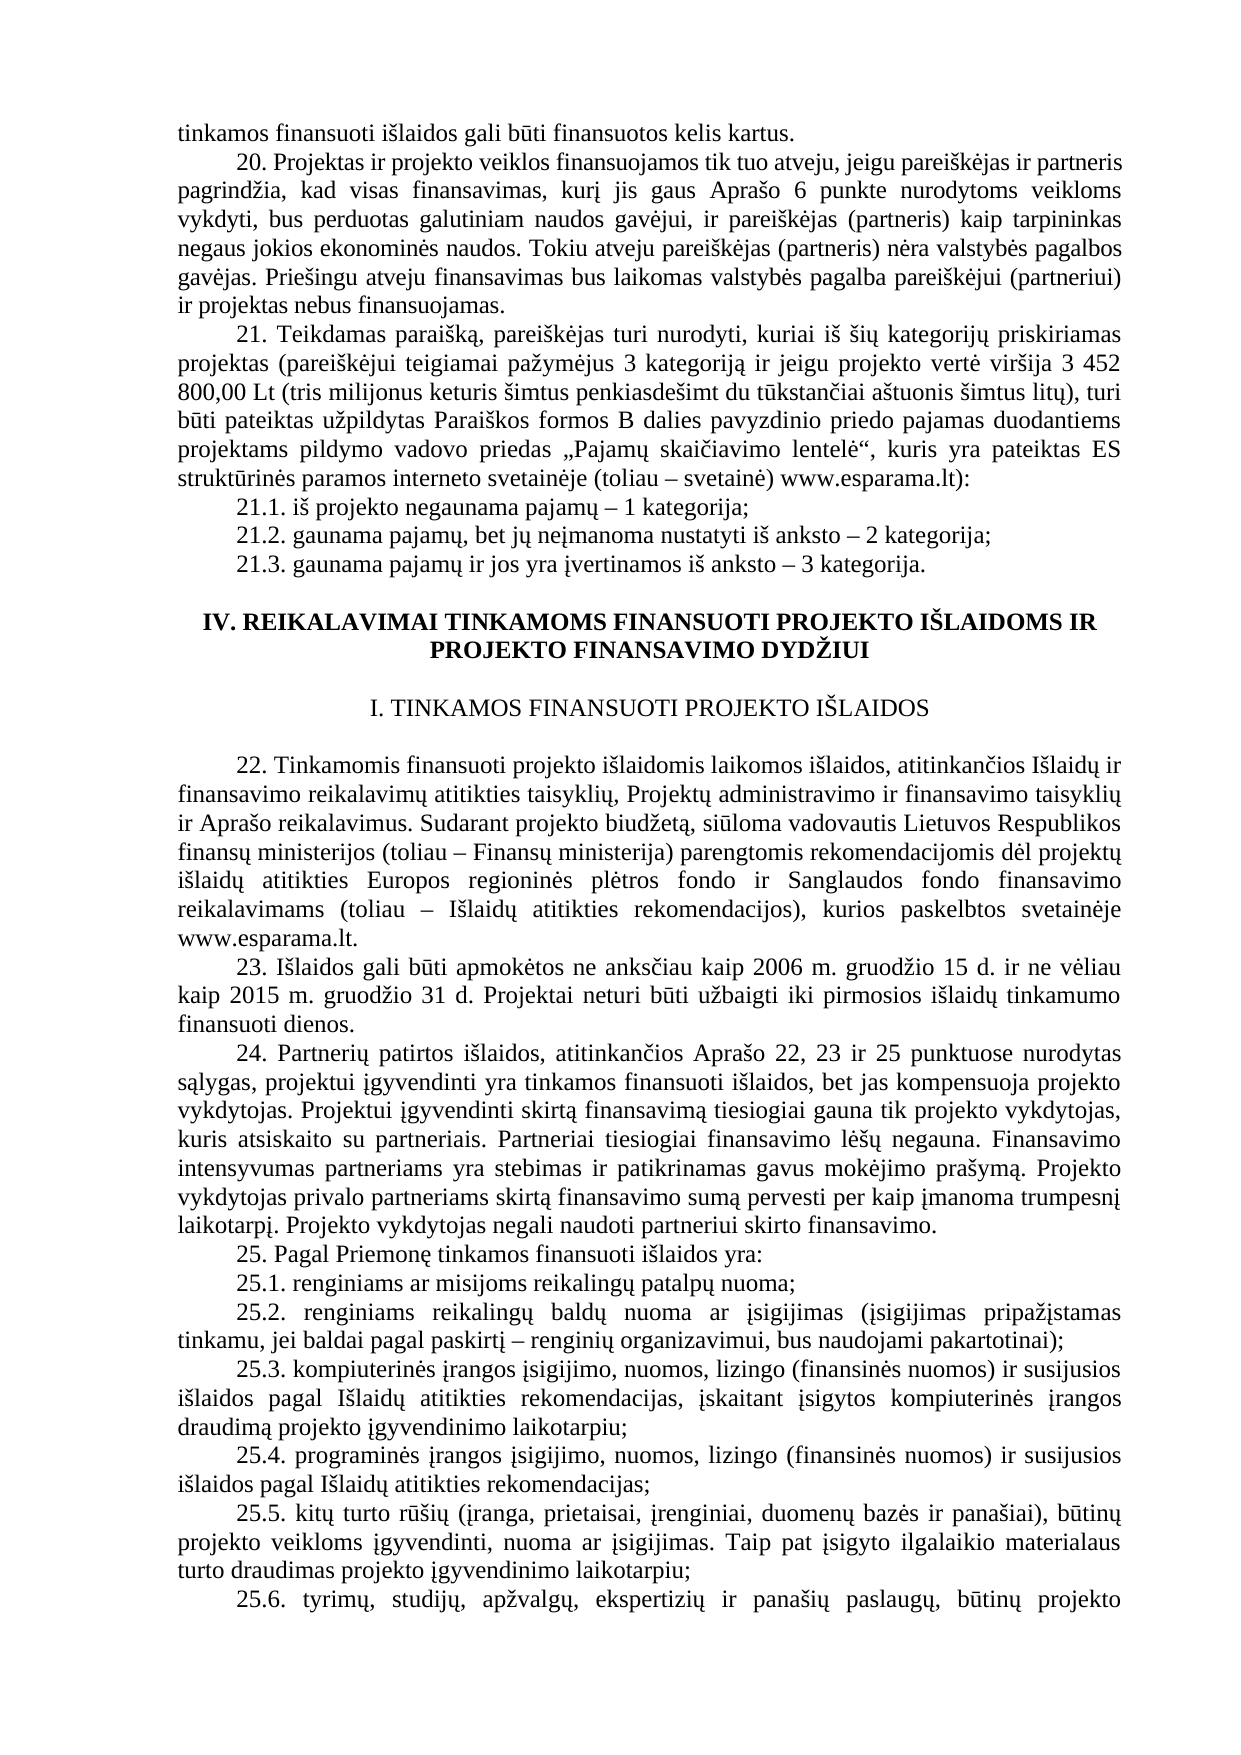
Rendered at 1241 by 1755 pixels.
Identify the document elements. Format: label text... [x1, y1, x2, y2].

text 22. Tinkamomis finansuoti projekto išlaidomis laikomos išlaidos, atitinkančios Išlaidų ir finansavimo reikalavimų atitikties taisyklių, Projektų administravimo ir finansavimo taisyklių ir Aprašo reikalavimus. Sudarant projekto biudžetą, siūloma vadovautis Lietuvos Respublikos finansų ministerijos (toliau – Finansų ministerija) parengtomis rekomendacijomis dėl projektų išlaidų atitikties Europos regioninės plėtros fondo ir Sanglaudos fondo finansavimo reikalavimams (toliau – Išlaidų atitikties rekomendacijos), kurios paskelbtos svetainėje www.esparama.lt. [177, 751, 1122, 952]
text 25. Pagal Priemonę tinkamos finansuoti išlaidos yra: [177, 1239, 1122, 1268]
text 25.4. programinės įrangos įsigijimo, nuomos, lizingo (finansinės nuomos) ir susijusios išlaidos pagal Išlaidų atitikties rekomendacijas; [177, 1441, 1122, 1498]
text 25.1. renginiams ar misijoms reikalingų patalpų nuoma; [177, 1268, 1122, 1297]
text 25.6. tyrimų, studijų, apžvalgų, ekspertizių ir panašių paslaugų, būtinų projekto [177, 1584, 1122, 1613]
text 25.5. kitų turto rūšių (įranga, prietaisai, įrenginiai, duomenų bazės ir panašiai), būtinų projekto veikloms įgyvendinti, nuoma ar įsigijimas. Taip pat įsigyto ilgalaikio materialaus turto draudimas projekto įgyvendinimo laikotarpiu; [177, 1498, 1122, 1584]
text 21.2. gaunama pajamų, bet jų neįmanoma nustatyti iš anksto – 2 kategorija; [177, 521, 1122, 549]
text 24. Partnerių patirtos išlaidos, atitinkančios Aprašo 22, 23 ir 25 punktuose nurodytas sąlygas, projektui įgyvendinti yra tinkamos finansuoti išlaidos, bet jas kompensuoja projekto vykdytojas. Projektui įgyvendinti skirtą finansavimą tiesiogiai gauna tik projekto vykdytojas, kuris atsiskaito su partneriais. Partneriai tiesiogiai finansavimo lėšų negauna. Finansavimo intensyvumas partneriams yra stebimas ir patikrinamas gavus mokėjimo prašymą. Projekto vykdytojas privalo partneriams skirtą finansavimo sumą pervesti per kaip įmanoma trumpesnį laikotarpį. Projekto vykdytojas negali naudoti partneriui skirto finansavimo. [177, 1038, 1122, 1239]
text 25.3. kompiuterinės įrangos įsigijimo, nuomos, lizingo (finansinės nuomos) ir susijusios išlaidos pagal Išlaidų atitikties rekomendacijas, įskaitant įsigytos kompiuterinės įrangos draudimą projekto įgyvendinimo laikotarpiu; [177, 1354, 1122, 1441]
text IV. REIKALAVIMAI TINKAMOMS FINANSUOTI PROJEKTO IŠLAIDOMS IR PROJEKTO FINANSAVIMO DYDŽIUI [177, 607, 1122, 664]
text tinkamos finansuoti išlaidos gali būti finansuotos kelis kartus. [177, 118, 1122, 147]
text I. TINKAMOS FINANSUOTI PROJEKTO IŠLAIDOS [177, 693, 1122, 722]
text 20. Projektas ir projekto veiklos finansuojamos tik tuo atveju, jeigu pareiškėjas ir partneris pagrindžia, kad visas finansavimas, kurį jis gaus Aprašo 6 punkte nurodytoms veikloms vykdyti, bus perduotas galutiniam naudos gavėjui, ir pareiškėjas (partneris) kaip tarpininkas negaus jokios ekonominės naudos. Tokiu atveju pareiškėjas (partneris) nėra valstybės pagalbos gavėjas. Priešingu atveju finansavimas bus laikomas valstybės pagalba pareiškėjui (partneriui) ir projektas nebus finansuojamas. [177, 147, 1122, 319]
text 21.3. gaunama pajamų ir jos yra įvertinamos iš anksto – 3 kategorija. [177, 549, 1122, 578]
text 25.2. renginiams reikalingų baldų nuoma ar įsigijimas (įsigijimas pripažįstamas tinkamu, jei baldai pagal paskirtį – renginių organizavimui, bus naudojami pakartotinai); [177, 1297, 1122, 1354]
text 21.1. iš projekto negaunama pajamų – 1 kategorija; [177, 492, 1122, 521]
text 23. Išlaidos gali būti apmokėtos ne anksčiau kaip 2006 m. gruodžio 15 d. ir ne vėliau kaip 2015 m. gruodžio 31 d. Projektai neturi būti užbaigti iki pirmosios išlaidų tinkamumo finansuoti dienos. [177, 952, 1122, 1038]
text 21. Teikdamas paraišką, pareiškėjas turi nurodyti, kuriai iš šių kategorijų priskiriamas projektas (pareiškėjui teigiamai pažymėjus 3 kategoriją ir jeigu projekto vertė viršija 3 452 800,00 Lt (tris milijonus keturis šimtus penkiasdešimt du tūkstančiai aštuonis šimtus litų), turi būti pateiktas užpildytas Paraiškos formos B dalies pavyzdinio priedo pajamas duodantiems projektams pildymo vadovo priedas „Pajamų skaičiavimo lentelė“, kuris yra pateiktas ES struktūrinės paramos interneto svetainėje (toliau – svetainė) www.esparama.lt): [177, 319, 1122, 492]
